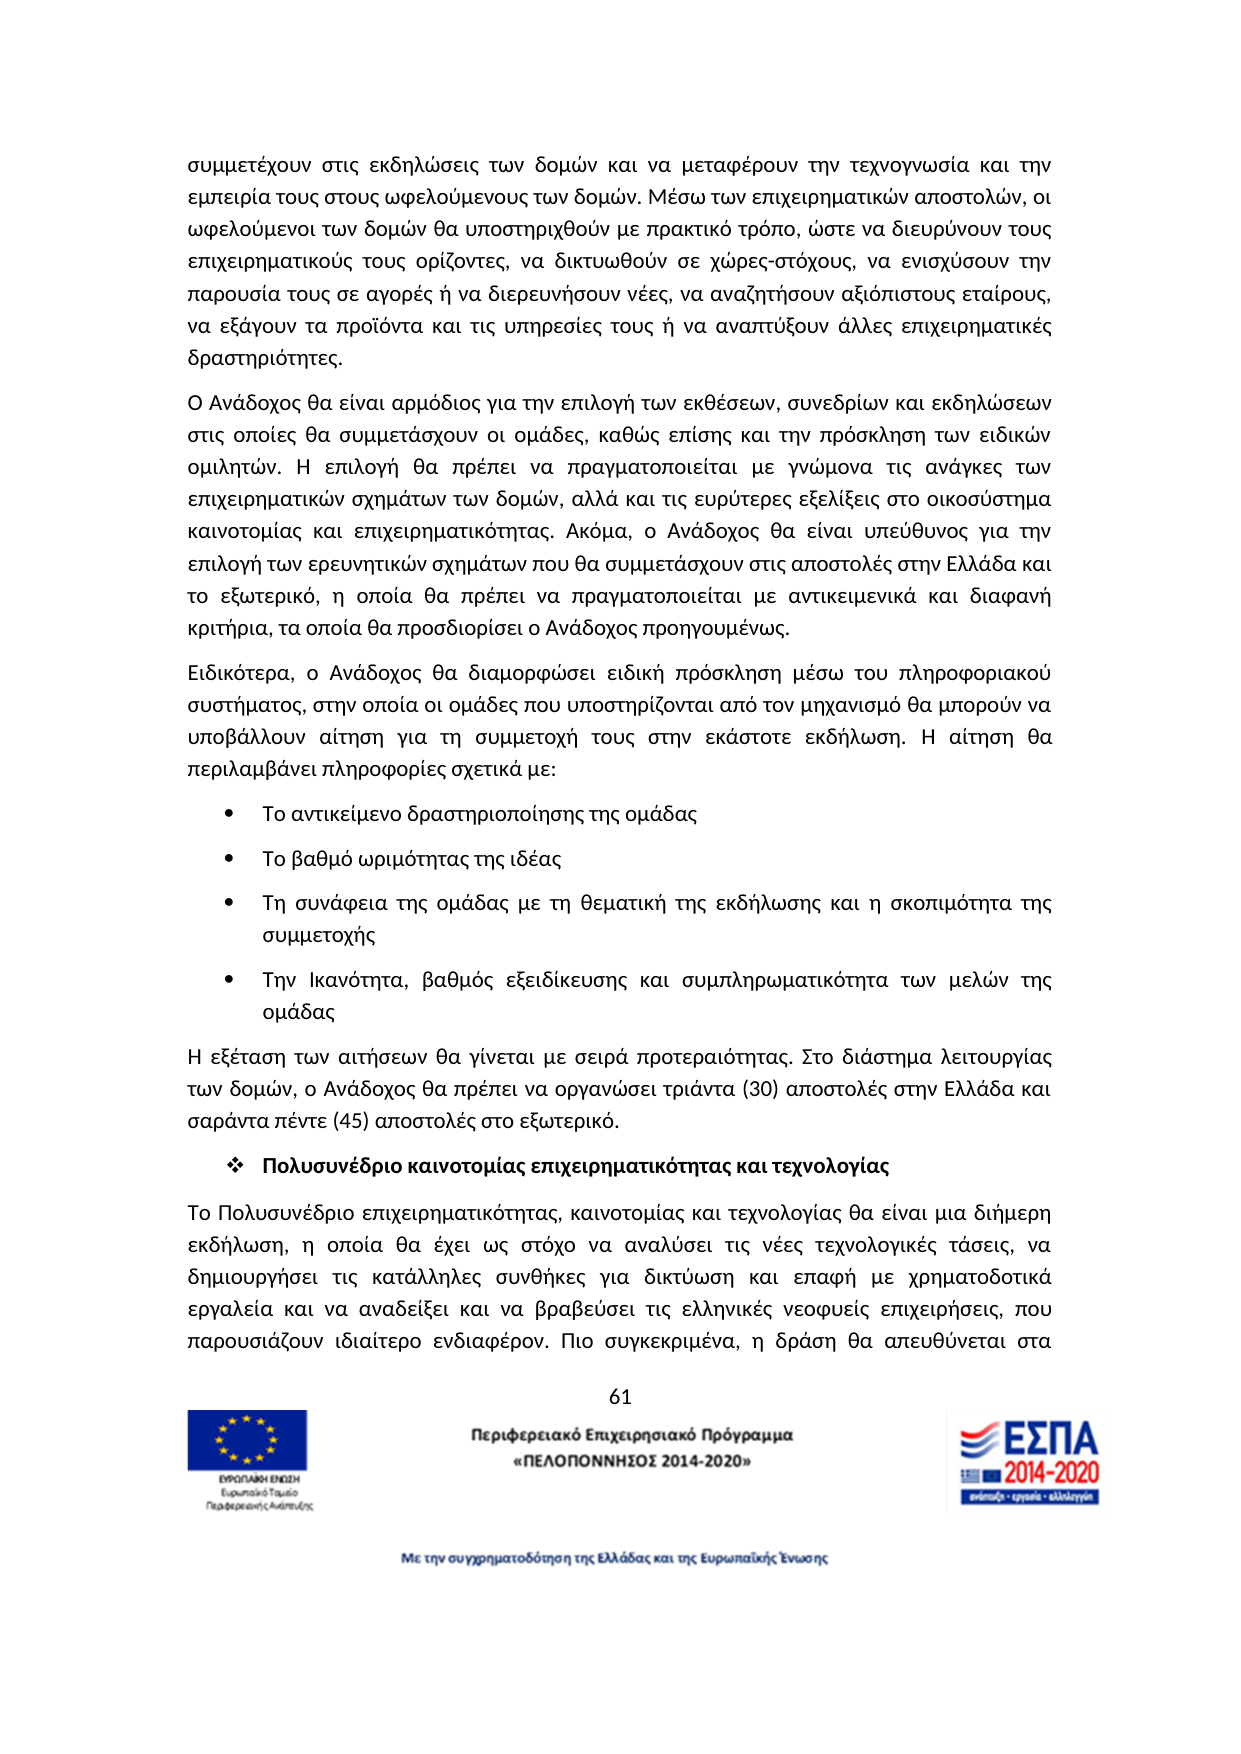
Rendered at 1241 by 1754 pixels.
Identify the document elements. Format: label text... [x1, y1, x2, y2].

list Πολυσυνέδριο καινοτομίας επιχειρηματικότητας και τεχνολογίας [225, 1151, 1053, 1179]
list Τη συνάφεια της ομάδας με τη θεματική της εκδήλωσης και η σκοπιμότητα της συμμετοχής [225, 888, 1053, 949]
text Ο Ανάδοχος θα είναι αρμόδιος για την επιλογή των εκθέσεων, συνεδρίων και εκδηλώσεων στις οποίες θα συμμετάσχουν οι ομάδες, καθώς επίσης και την πρόσκληση των ειδικών ομιλητών. Η επιλογή θα πρέπει να πραγματοποιείται με γνώμονα τις ανάγκες των επιχειρηματικών σχημάτων των δομών, αλλά και τις ευρύτερες εξελίξεις στο οικοσύστημα καινοτομίας και επιχειρηματικότητας. Ακόμα, ο Ανάδοχος θα είναι υπεύθυνος για την επιλογή των ερευνητικών σχημάτων που θα συμμετάσχουν στις αποστολές στην Ελλάδα και το εξωτερικό, η οποία θα πρέπει να πραγματοποιείται με αντικειμενικά και διαφανή κριτήρια, τα οποία θα προσδιορίσει ο Ανάδοχος προηγουμένως. [187, 388, 1053, 641]
text συμμετέχουν στις εκδηλώσεις των δομών και να μεταφέρουν την τεχνογνωσία και την εμπειρία τους στους ωφελούμενους των δομών. Μέσω των επιχειρηματικών αποστολών, οι ωφελούμενοι των δομών θα υποστηριχθούν με πρακτικό τρόπο, ώστε να διευρύνουν τους επιχειρηματικούς τους ορίζοντες, να δικτυωθούν σε χώρες-στόχους, να ενισχύσουν την παρουσία τους σε αγορές ή να διερευνήσουν νέες, να αναζητήσουν αξιόπιστους εταίρους, να εξάγουν τα προϊόντα και τις υπηρεσίες τους ή να αναπτύξουν άλλες επιχειρηματικές δραστηριότητες. [187, 150, 1053, 371]
list Το αντικείμενο δραστηριοποίησης της ομάδας [225, 799, 1053, 827]
text Ειδικότερα, ο Ανάδοχος θα διαμορφώσει ειδική πρόσκληση μέσω του πληροφοριακού συστήματος, στην οποία οι ομάδες που υποστηρίζονται από τον μηχανισμό θα μπορούν να υποβάλλουν αίτηση για τη συμμετοχή τους στην εκάστοτε εκδήλωση. Η αίτηση θα περιλαμβάνει πληροφορίες σχετικά με: [187, 658, 1053, 782]
text Η εξέταση των αιτήσεων θα γίνεται με σειρά προτεραιότητας. Στο διάστημα λειτουργίας των δομών, ο Ανάδοχος θα πρέπει να οργανώσει τριάντα (30) αποστολές στην Ελλάδα και σαράντα πέντε (45) αποστολές στο εξωτερικό. [187, 1042, 1053, 1134]
text Το Πολυσυνέδριο επιχειρηματικότητας, καινοτομίας και τεχνολογίας θα είναι μια διήμερη εκδήλωση, η οποία θα έχει ως στόχο να αναλύσει τις νέες τεχνολογικές τάσεις, να δημιουργήσει τις κατάλληλες συνθήκες για δικτύωση και επαφή με χρηματοδοτικά εργαλεία και να αναδείξει και να βραβεύσει τις ελληνικές νεοφυείς επιχειρήσεις, που παρουσιάζουν ιδιαίτερο ενδιαφέρον. Πιο συγκεκριμένα, η δράση θα απευθύνεται στα [187, 1198, 1053, 1354]
list Την Ικανότητα, βαθμός εξειδίκευσης και συμπληρωματικότητα των μελών της ομάδας [225, 965, 1053, 1026]
list Το βαθμό ωριμότητας της ιδέας [225, 844, 1053, 872]
